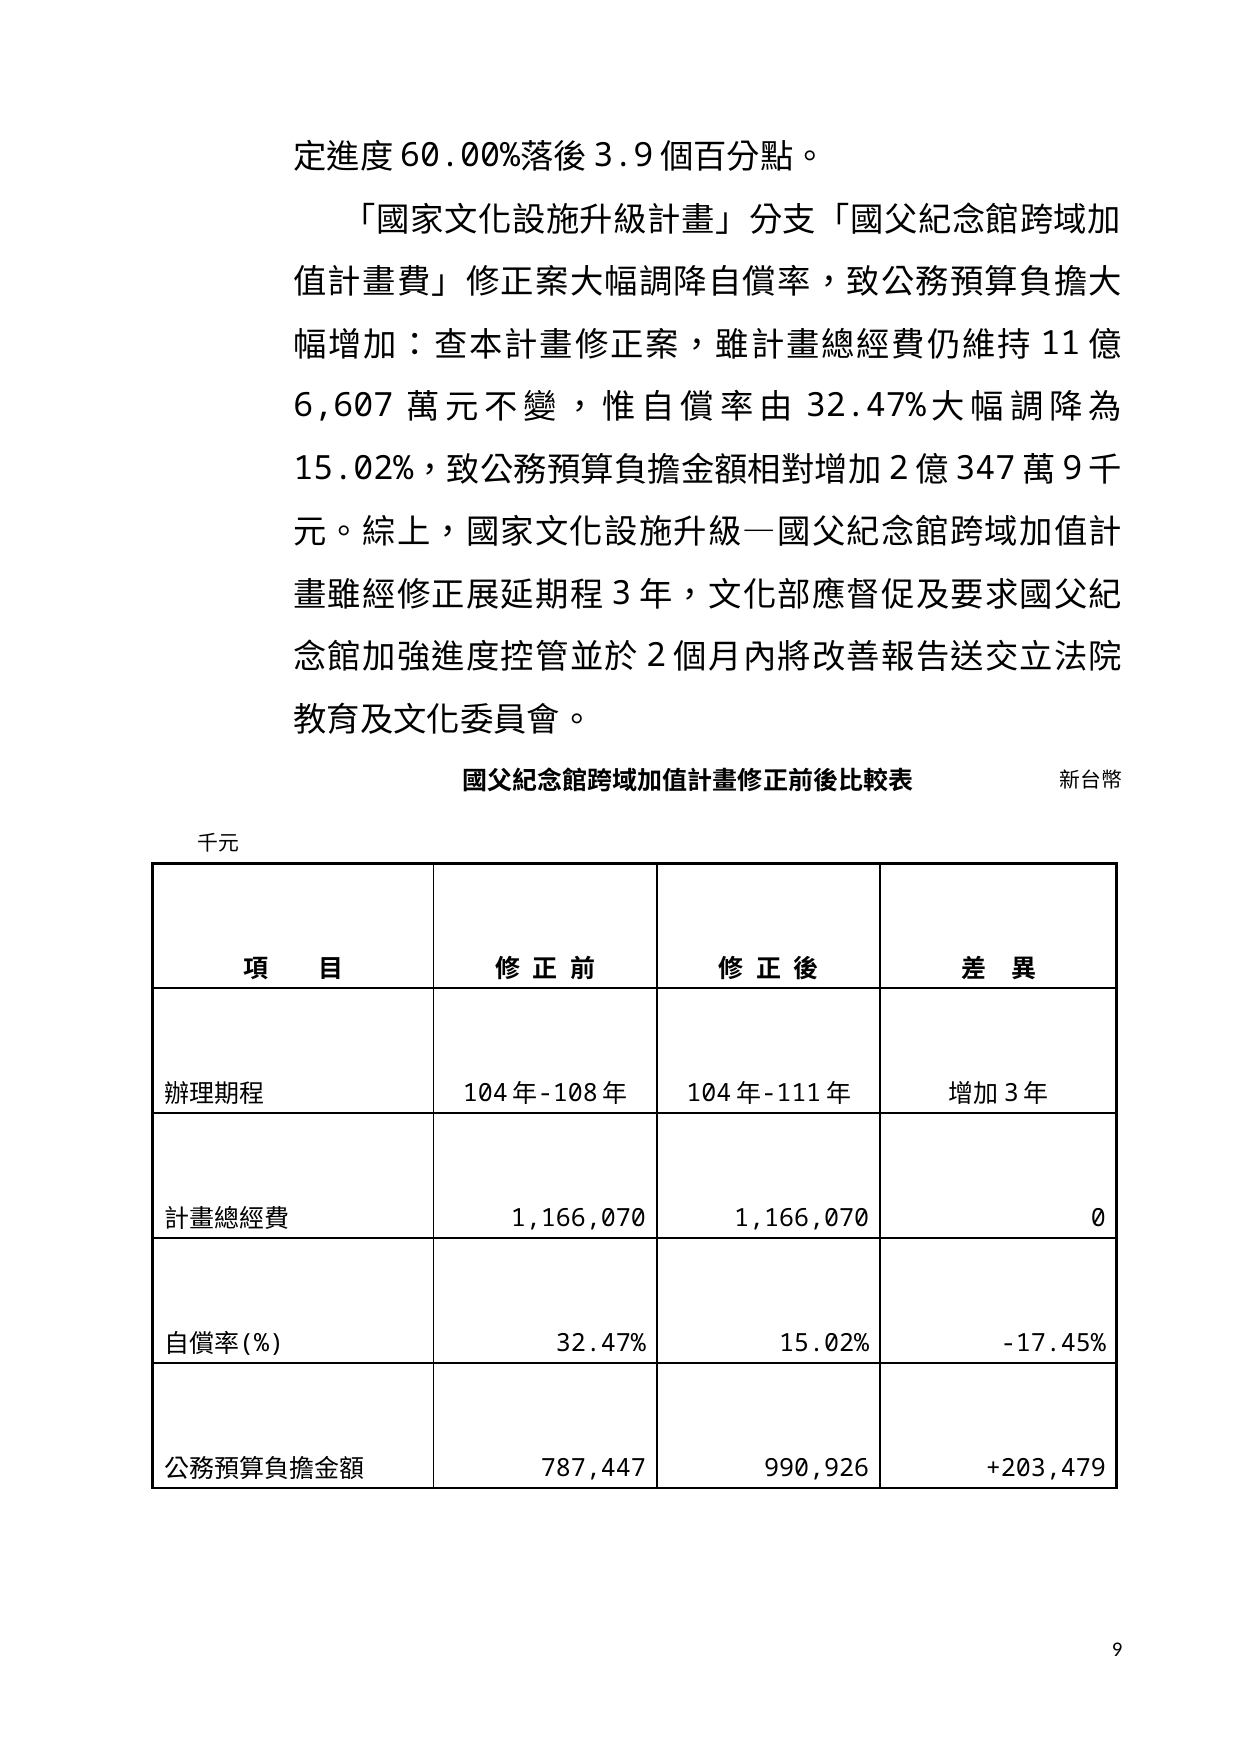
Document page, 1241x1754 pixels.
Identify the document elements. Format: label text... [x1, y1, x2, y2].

table_cell 1,166,070 [658, 1114, 879, 1237]
table_cell -17.45% [881, 1239, 1115, 1362]
table_header 差 異 [881, 865, 1115, 987]
table_cell 自償率(%) [154, 1239, 433, 1362]
table_cell 104年-108年 [434, 989, 656, 1112]
table_cell 32.47% [434, 1239, 656, 1362]
text 「國家文化設施升級計畫」分支「國父紀念館跨域加值計畫費」修正案大幅調降自償率，致公務預算負擔大幅增加：查本計畫修正案，雖計畫總經費仍維持11億6,607萬元不變，惟自償率由32.47%大幅調降為15.02%，致公務預算負擔金額相對增加2億347萬9千元。綜上，國家文化設施升級—國父紀念館跨域加值計畫雖經修正展延期程3年，文化部應督促及要求國父紀念館加強進度控管並於2個月內將改善報告送交立法院教育及文化委員會。 [260, 175, 1122, 737]
table_cell 787,447 [434, 1364, 656, 1487]
table_cell 辦理期程 [154, 989, 433, 1112]
table_cell 1,166,070 [434, 1114, 656, 1237]
table_cell 990,926 [658, 1364, 879, 1487]
table_cell 104年-111年 [658, 989, 879, 1112]
table_header 項 目 [154, 865, 433, 987]
table_cell +203,479 [881, 1364, 1115, 1487]
table_header 修 正 後 [658, 865, 879, 987]
table_cell 0 [881, 1114, 1115, 1237]
text 定進度60.00%落後3.9個百分點。 [260, 112, 1122, 175]
table_cell 公務預算負擔金額 [154, 1364, 433, 1487]
table_cell 計畫總經費 [154, 1114, 433, 1237]
text 國父紀念館跨域加值計畫修正前後比較表 新台幣千元 [197, 737, 1122, 862]
table_header 修 正 前 [434, 865, 656, 987]
table_cell 15.02% [658, 1239, 879, 1362]
table_cell 增加3年 [881, 989, 1115, 1112]
